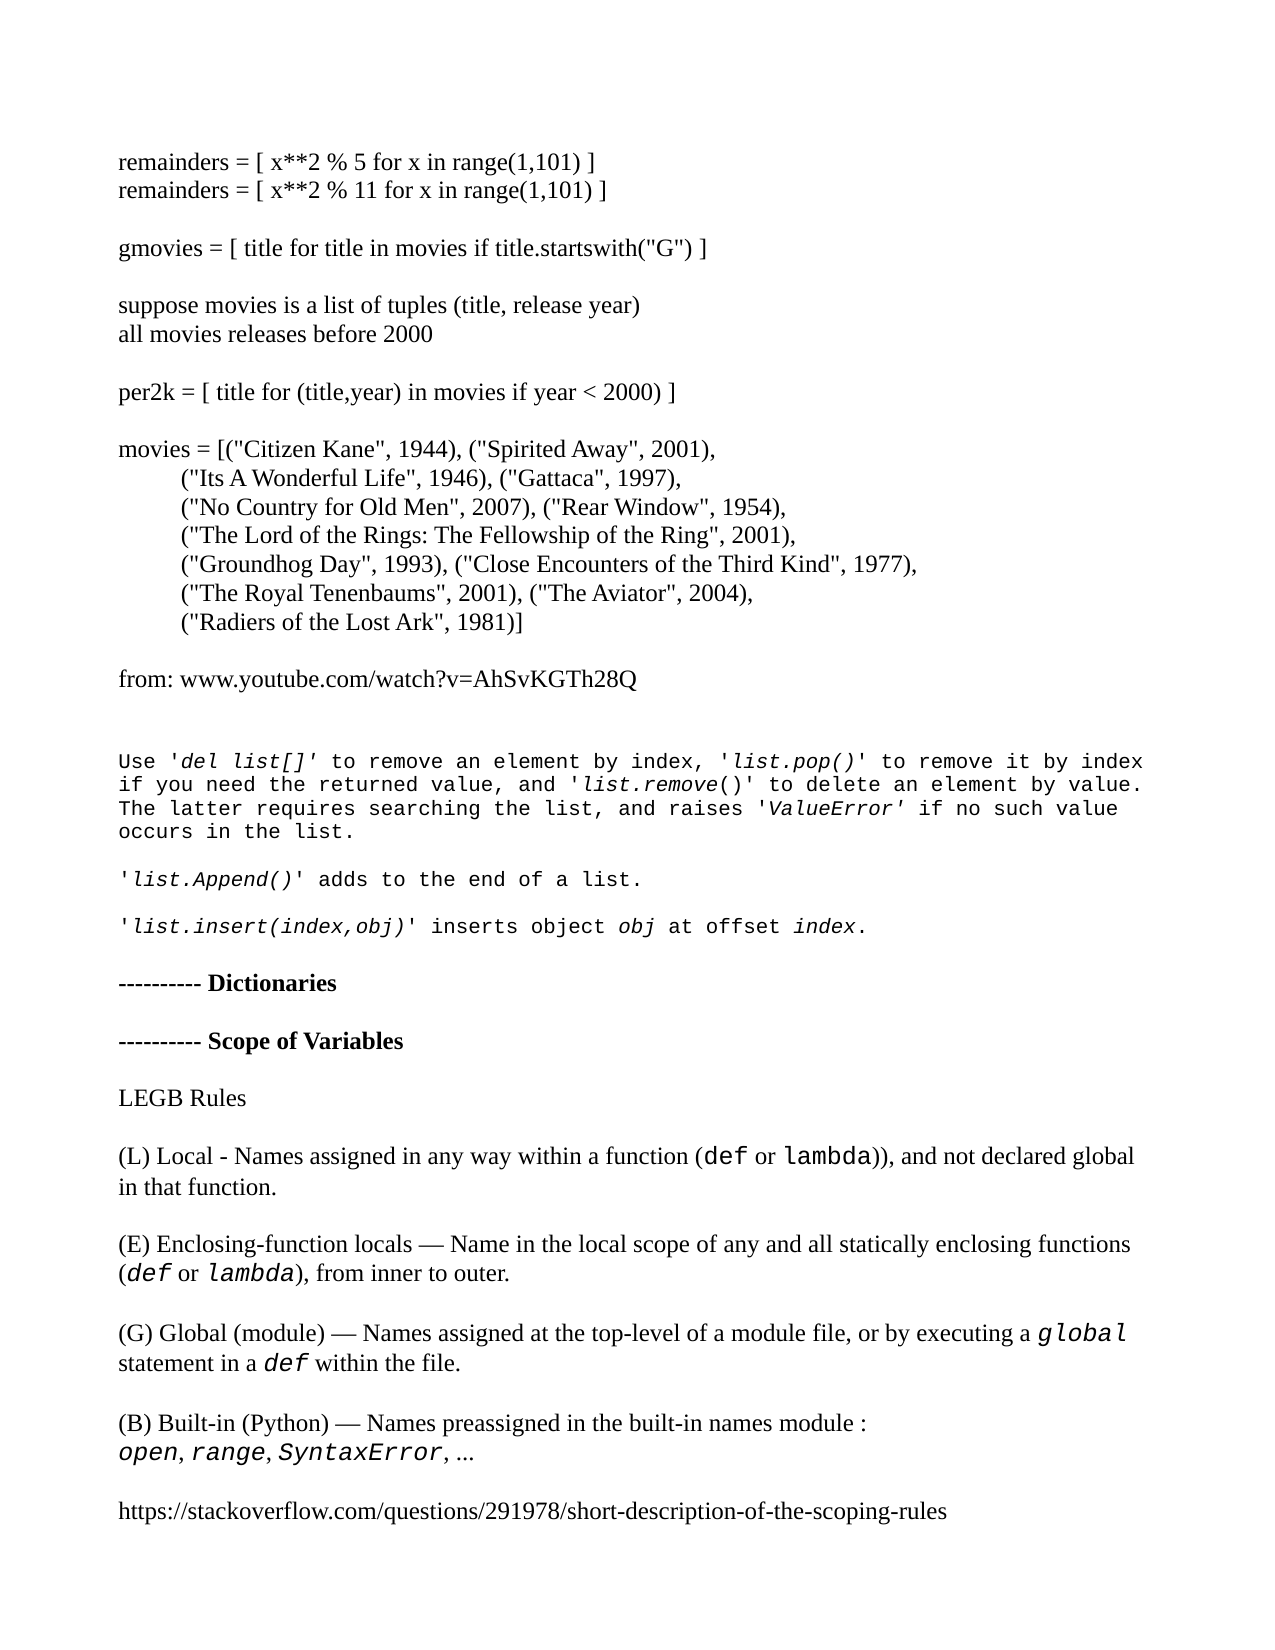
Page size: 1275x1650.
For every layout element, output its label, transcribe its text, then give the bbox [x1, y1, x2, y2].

text ("No Country for Old Men", 2007), ("Rear Window", 1954), [118, 492, 1157, 521]
text all movies releases before 2000 [118, 319, 1157, 348]
text per2k = [ title for (title,year) in movies if year < 2000) ] [118, 377, 1157, 406]
text ("The Lord of the Rings: The Fellowship of the Ring", 2001), [118, 521, 1157, 549]
text gmovies = [ title for title in movies if title.startswith("G") ] [118, 233, 1157, 262]
text open, range, SyntaxError, ... [118, 1437, 1157, 1468]
text 'list.Append()' adds to the end of a list. [118, 869, 1157, 892]
text ---------- Dictionaries [118, 968, 1157, 997]
text https://stackoverflow.com/questions/291978/short-description-of-the-scoping-rules [118, 1496, 1157, 1525]
text ("The Royal Tenenbaums", 2001), ("The Aviator", 2004), [118, 578, 1157, 607]
text (L) Local - Names assigned in any way within a function (def or lambda)), and not declared global in that function. [118, 1141, 1157, 1201]
text (E) Enclosing-function locals — Name in the local scope of any and all statically enclosing functions (def or lambda), from inner to outer. [118, 1229, 1157, 1289]
text suppose movies is a list of tuples (title, release year) [118, 291, 1157, 319]
text remainders = [ x**2 % 11 for x in range(1,101) ] [118, 176, 1157, 204]
text LEGB Rules [118, 1083, 1157, 1112]
text ("Groundhog Day", 1993), ("Close Encounters of the Third Kind", 1977), [118, 549, 1157, 578]
text from: www.youtube.com/watch?v=AhSvKGTh28Q [118, 664, 1157, 693]
text (G) Global (module) — Names assigned at the top-level of a module file, or by executing a global statement in a def within the file. [118, 1318, 1157, 1379]
text ("Its A Wonderful Life", 1946), ("Gattaca", 1997), [118, 463, 1157, 492]
text remainders = [ x**2 % 5 for x in range(1,101) ] [118, 147, 1157, 176]
text movies = [("Citizen Kane", 1944), ("Spirited Away", 2001), [118, 434, 1157, 463]
text 'list.insert(index,obj)' inserts object obj at offset index. [118, 916, 1157, 940]
text (B) Built-in (Python) — Names preassigned in the built-in names module : [118, 1408, 1157, 1437]
text ("Radiers of the Lost Ark", 1981)] [118, 607, 1157, 636]
text Use 'del list[]' to remove an element by index, 'list.pop()' to remove it by index if you need the returned value, and 'list.remove()' to delete an element by value. The latter requires searching the list, and raises 'ValueError' if no such value occurs in the list. [118, 751, 1157, 845]
text ---------- Scope of Variables [118, 1026, 1157, 1055]
